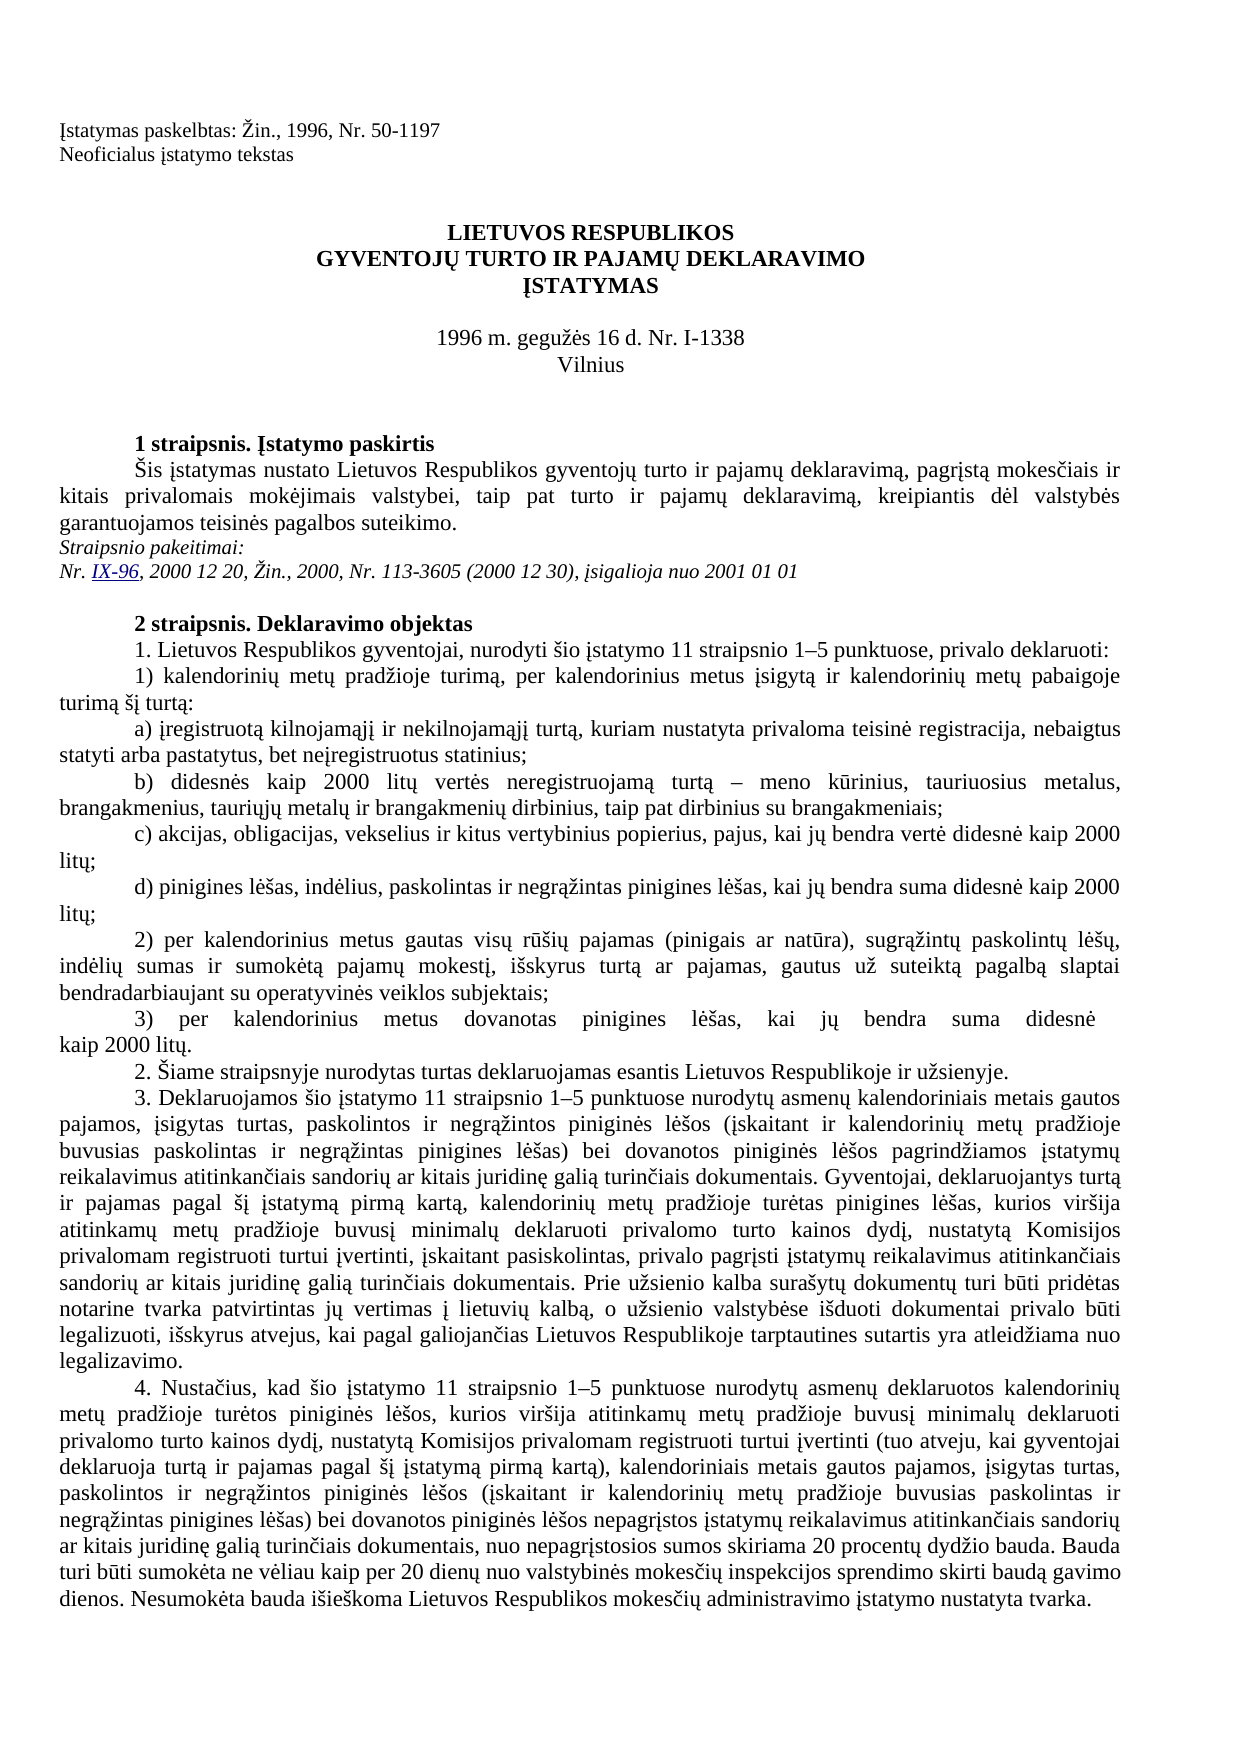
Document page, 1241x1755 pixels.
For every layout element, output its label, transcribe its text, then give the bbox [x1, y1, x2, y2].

text 1) kalendorinių metų pradžioje turimą, per kalendorinius metus įsigytą ir kalendorinių metų pabaigoje turimą šį turtą: [59, 662, 1122, 715]
text LIETUVOS RESPUBLIKOS GYVENTOJŲ TURTO IR PAJAMŲ DEKLARAVIMO ĮSTATYMAS [59, 219, 1122, 298]
text 2) per kalendorinius metus gautas visų rūšių pajamas (pinigais ar natūra), sugrąžintų paskolintų lėšų, indėlių sumas ir sumokėtą pajamų mokestį, išskyrus turtą ar pajamas, gautus už suteiktą pagalbą slaptai bendradarbiaujant su operatyvinės veiklos subjektais; [59, 926, 1122, 1005]
text Nr. IX-96, 2000 12 20, Žin., 2000, Nr. 113-3605 (2000 12 30), įsigalioja nuo 2001 01 01 [59, 559, 1122, 583]
text d) pinigines lėšas, indėlius, paskolintas ir negrąžintas pinigines lėšas, kai jų bendra suma didesnė kaip 2000 litų; [59, 873, 1122, 926]
text 1996 m. gegužės 16 d. Nr. I-1338 Vilnius [59, 324, 1122, 403]
text a) įregistruotą kilnojamąjį ir nekilnojamąjį turtą, kuriam nustatyta privaloma teisinė registracija, nebaigtus statyti arba pastatytus, bet neįregistruotus statinius; [59, 715, 1122, 768]
text Neoficialus įstatymo tekstas [59, 142, 1122, 166]
text Įstatymas paskelbtas: Žin., 1996, Nr. 50-1197 [59, 118, 1122, 142]
text 2 straipsnis. Deklaravimo objektas [59, 610, 1122, 636]
text Šis įstatymas nustato Lietuvos Respublikos gyventojų turto ir pajamų deklaravimą, pagrįstą mokesčiais ir kitais privalomais mokėjimais valstybei, taip pat turto ir pajamų deklaravimą, kreipiantis dėl valstybės garantuojamos teisinės pagalbos suteikimo. [59, 456, 1122, 535]
text b) didesnės kaip 2000 litų vertės neregistruojamą turtą – meno kūrinius, tauriuosius metalus, brangakmenius, tauriųjų metalų ir brangakmenių dirbinius, taip pat dirbinius su brangakmeniais; [59, 768, 1122, 821]
text c) akcijas, obligacijas, vekselius ir kitus vertybinius popierius, pajus, kai jų bendra vertė didesnė kaip 2000 litų; [59, 821, 1122, 873]
text Straipsnio pakeitimai: [59, 535, 1122, 559]
text 1. Lietuvos Respublikos gyventojai, nurodyti šio įstatymo 11 straipsnio 1–5 punktuose, privalo deklaruoti: [59, 636, 1122, 662]
text 2. Šiame straipsnyje nurodytas turtas deklaruojamas esantis Lietuvos Respublikoje ir užsienyje. [59, 1058, 1122, 1084]
text 3) per kalendorinius metus dovanotas pinigines lėšas, kai jų bendra suma didesnė kaip 2000 litų. [59, 1005, 1122, 1058]
text 3. Deklaruojamos šio įstatymo 11 straipsnio 1–5 punktuose nurodytų asmenų kalendoriniais metais gautos pajamos, įsigytas turtas, paskolintos ir negrąžintos piniginės lėšos (įskaitant ir kalendorinių metų pradžioje buvusias paskolintas ir negrąžintas pinigines lėšas) bei dovanotos piniginės lėšos pagrindžiamos įstatymų reikalavimus atitinkančiais sandorių ar kitais juridinę galią turinčiais dokumentais. Gyventojai, deklaruojantys turtą ir pajamas pagal šį įstatymą pirmą kartą, kalendorinių metų pradžioje turėtas pinigines lėšas, kurios viršija atitinkamų metų pradžioje buvusį minimalų deklaruoti privalomo turto kainos dydį, nustatytą Komisijos privalomam registruoti turtui įvertinti, įskaitant pasiskolintas, privalo pagrįsti įstatymų reikalavimus atitinkančiais sandorių ar kitais juridinę galią turinčiais dokumentais. Prie užsienio kalba surašytų dokumentų turi būti pridėtas notarine tvarka patvirtintas jų vertimas į lietuvių kalbą, o užsienio valstybėse išduoti dokumentai privalo būti legalizuoti, išskyrus atvejus, kai pagal galiojančias Lietuvos Respublikoje tarptautines sutartis yra atleidžiama nuo legalizavimo. [59, 1084, 1122, 1374]
text 1 straipsnis. Įstatymo paskirtis [59, 430, 1122, 456]
text 4. Nustačius, kad šio įstatymo 11 straipsnio 1–5 punktuose nurodytų asmenų deklaruotos kalendorinių metų pradžioje turėtos piniginės lėšos, kurios viršija atitinkamų metų pradžioje buvusį minimalų deklaruoti privalomo turto kainos dydį, nustatytą Komisijos privalomam registruoti turtui įvertinti (tuo atveju, kai gyventojai deklaruoja turtą ir pajamas pagal šį įstatymą pirmą kartą), kalendoriniais metais gautos pajamos, įsigytas turtas, paskolintos ir negrąžintos piniginės lėšos (įskaitant ir kalendorinių metų pradžioje buvusias paskolintas ir negrąžintas pinigines lėšas) bei dovanotos piniginės lėšos nepagrįstos įstatymų reikalavimus atitinkančiais sandorių ar kitais juridinę galią turinčiais dokumentais, nuo nepagrįstosios sumos skiriama 20 procentų dydžio bauda. Bauda turi būti sumokėta ne vėliau kaip per 20 dienų nuo valstybinės mokesčių inspekcijos sprendimo skirti baudą gavimo dienos. Nesumokėta bauda išieškoma Lietuvos Respublikos mokesčių administravimo įstatymo nustatyta tvarka. [59, 1374, 1122, 1611]
